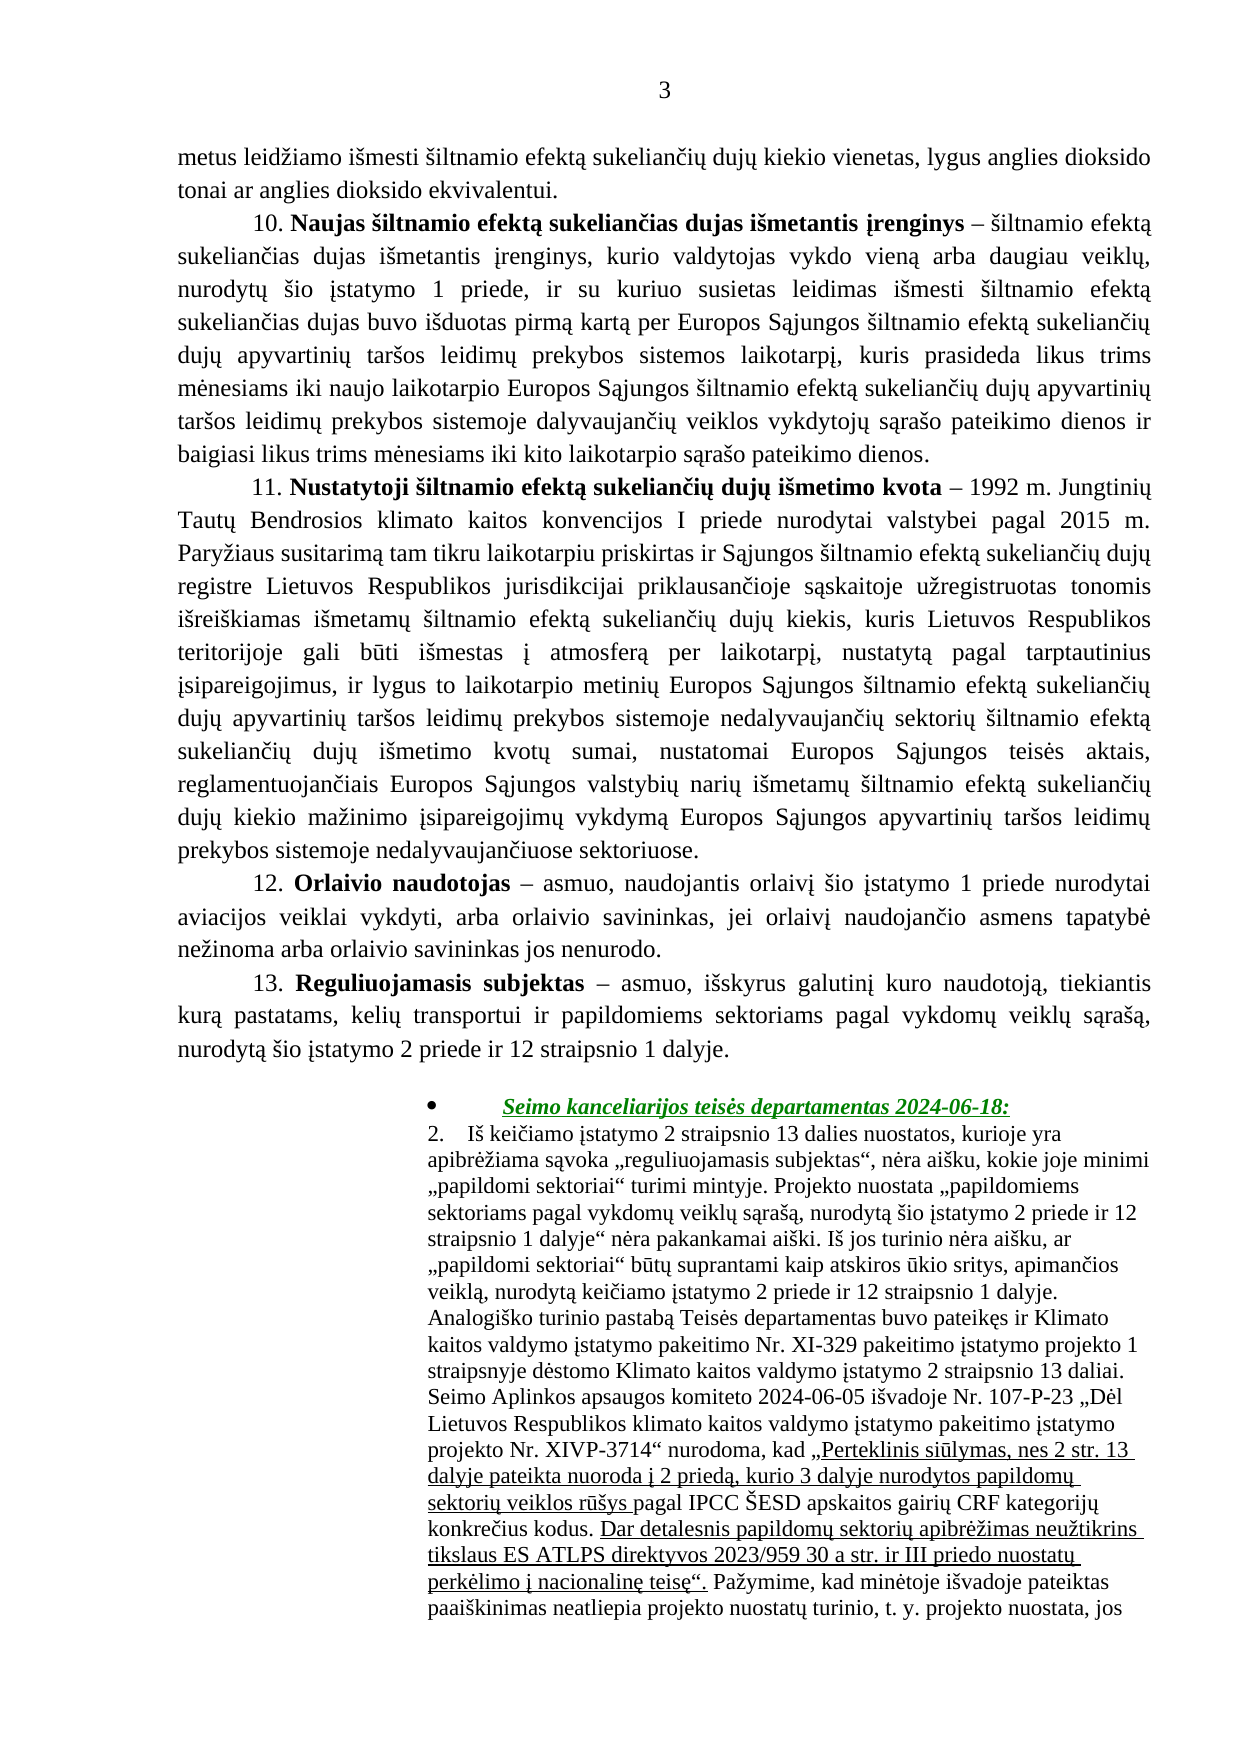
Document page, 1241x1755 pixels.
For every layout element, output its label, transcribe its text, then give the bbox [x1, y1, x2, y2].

text 11. Nustatytoji šiltnamio efektą sukeliančių dujų išmetimo kvota – 1992 m. Jungtinių Tautų Bendrosios klimato kaitos konvencijos I priede nurodytai valstybei pagal 2015 m. Paryžiaus susitarimą tam tikru laikotarpiu priskirtas ir Sąjungos šiltnamio efektą sukeliančių dujų registre Lietuvos Respublikos jurisdikcijai priklausančioje sąskaitoje užregistruotas tonomis išreiškiamas išmetamų šiltnamio efektą sukeliančių dujų kiekis, kuris Lietuvos Respublikos teritorijoje gali būti išmestas į atmosferą per laikotarpį, nustatytą pagal tarptautinius įsipareigojimus, ir lygus to laikotarpio metinių Europos Sąjungos šiltnamio efektą sukeliančių dujų apyvartinių taršos leidimų prekybos sistemoje nedalyvaujančių sektorių šiltnamio efektą sukeliančių dujų išmetimo kvotų sumai, nustatomai Europos Sąjungos teisės aktais, reglamentuojančiais Europos Sąjungos valstybių narių išmetamų šiltnamio efektą sukeliančių dujų kiekio mažinimo įsipareigojimų vykdymą Europos Sąjungos apyvartinių taršos leidimų prekybos sistemoje nedalyvaujančiuose sektoriuose. [177, 472, 1152, 864]
text 10. Naujas šiltnamio efektą sukeliančias dujas išmetantis įrenginys – šiltnamio efektą sukeliančias dujas išmetantis įrenginys, kurio valdytojas vykdo vieną arba daugiau veiklų, nurodytų šio įstatymo 1 priede, ir su kuriuo susietas leidimas išmesti šiltnamio efektą sukeliančias dujas buvo išduotas pirmą kartą per Europos Sąjungos šiltnamio efektą sukeliančių dujų apyvartinių taršos leidimų prekybos sistemos laikotarpį, kuris prasideda likus trims mėnesiams iki naujo laikotarpio Europos Sąjungos šiltnamio efektą sukeliančių dujų apyvartinių taršos leidimų prekybos sistemoje dalyvaujančių veiklos vykdytojų sąrašo pateikimo dienos ir baigiasi likus trims mėnesiams iki kito laikotarpio sąrašo pateikimo dienos. [177, 208, 1152, 468]
list Seimo kanceliarijos teisės departamentas 2024-06-18: [427, 1093, 1152, 1120]
text 2. Iš keičiamo įstatymo 2 straipsnio 13 dalies nuostatos, kurioje yra apibrėžiama sąvoka „reguliuojamasis subjektas“, nėra aišku, kokie joje minimi „papildomi sektoriai“ turimi mintyje. Projekto nuostata „papildomiems sektoriams pagal vykdomų veiklų sąrašą, nurodytą šio įstatymo 2 priede ir 12 straipsnio 1 dalyje“ nėra pakankamai aiški. Iš jos turinio nėra aišku, ar „papildomi sektoriai“ būtų suprantami kaip atskiros ūkio sritys, apimančios veiklą, nurodytą keičiamo įstatymo 2 priede ir 12 straipsnio 1 dalyje. Analogiško turinio pastabą Teisės departamentas buvo pateikęs ir Klimato kaitos valdymo įstatymo pakeitimo Nr. XI-329 pakeitimo įstatymo projekto 1 straipsnyje dėstomo Klimato kaitos valdymo įstatymo 2 straipsnio 13 daliai. Seimo Aplinkos apsaugos komiteto 2024-06-05 išvadoje Nr. 107-P-23 „Dėl Lietuvos Respublikos klimato kaitos valdymo įstatymo pakeitimo įstatymo projekto Nr. XIVP-3714“ nurodoma, kad „Perteklinis siūlymas, nes 2 str. 13 dalyje pateikta nuoroda į 2 priedą, kurio 3 dalyje nurodytos papildomų sektorių veiklos rūšys pagal IPCC ŠESD apskaitos gairių CRF kategorijų konkrečius kodus. Dar detalesnis papildomų sektorių apibrėžimas neužtikrins tikslaus ES ATLPS direktyvos 2023/959 30 a str. ir III priedo nuostatų perkėlimo į nacionalinę teisę“. Pažymime, kad minėtoje išvadoje pateiktas paaiškinimas neatliepia projekto nuostatų turinio, t. y. projekto nuostata, jos [427, 1120, 1152, 1621]
text 12. Orlaivio naudotojas – asmuo, naudojantis orlaivį šio įstatymo 1 priede nurodytai aviacijos veiklai vykdyti, arba orlaivio savininkas, jei orlaivį naudojančio asmens tapatybė nežinoma arba orlaivio savininkas jos nenurodo. [177, 868, 1152, 963]
text metus leidžiamo išmesti šiltnamio efektą sukeliančių dujų kiekio vienetas, lygus anglies dioksido tonai ar anglies dioksido ekvivalentui. [177, 142, 1152, 204]
text 13. Reguliuojamasis subjektas – asmuo, išskyrus galutinį kuro naudotoją, tiekiantis kurą pastatams, kelių transportui ir papildomiems sektoriams pagal vykdomų veiklų sąrašą, nurodytą šio įstatymo 2 priede ir 12 straipsnio 1 dalyje. [177, 968, 1152, 1062]
